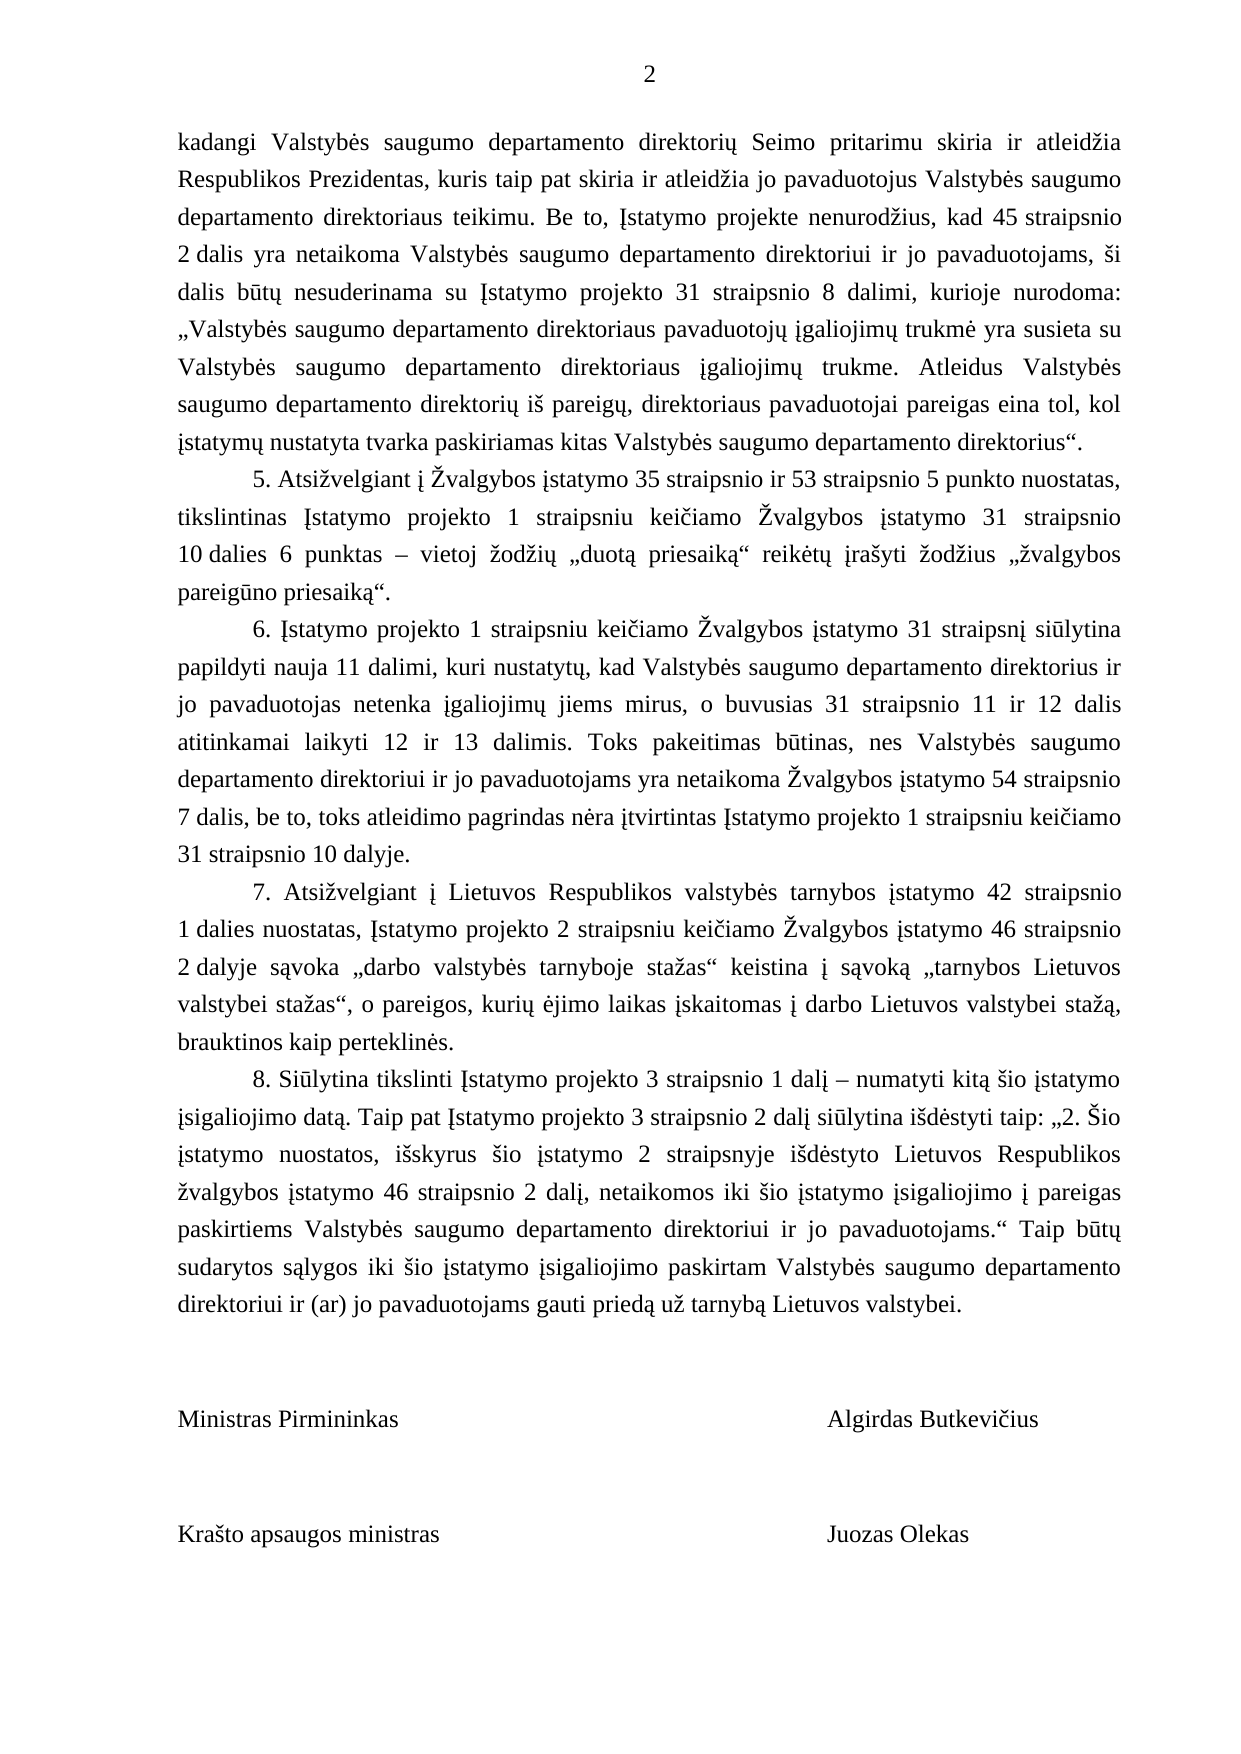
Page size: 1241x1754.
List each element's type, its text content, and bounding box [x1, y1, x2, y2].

text Ministras Pirmininkas Algirdas Butkevičius [177, 1404, 1122, 1433]
text kadangi Valstybės saugumo departamento direktorių Seimo pritarimu skiria ir atleidžia Respublikos Prezidentas, kuris taip pat skiria ir atleidžia jo pavaduotojus Valstybės saugumo departamento direktoriaus teikimu. Be to, Įstatymo projekte nenurodžius, kad 45 straipsnio 2 dalis yra netaikoma Valstybės saugumo departamento direktoriui ir jo pavaduotojams, ši dalis būtų nesuderinama su Įstatymo projekto 31 straipsnio 8 dalimi, kurioje nurodoma: „Valstybės saugumo departamento direktoriaus pavaduotojų įgaliojimų trukmė yra susieta su Valstybės saugumo departamento direktoriaus įgaliojimų trukme. Atleidus Valstybės saugumo departamento direktorių iš pareigų, direktoriaus pavaduotojai pareigas eina tol, kol įstatymų nustatyta tvarka paskiriamas kitas Valstybės saugumo departamento direktorius“. [177, 118, 1122, 456]
text 8. Siūlytina tikslinti Įstatymo projekto 3 straipsnio 1 dalį – numatyti kitą šio įstatymo įsigaliojimo datą. Taip pat Įstatymo projekto 3 straipsnio 2 dalį siūlytina išdėstyti taip: „2. Šio įstatymo nuostatos, išskyrus šio įstatymo 2 straipsnyje išdėstyto Lietuvos Respublikos žvalgybos įstatymo 46 straipsnio 2 dalį, netaikomos iki šio įstatymo įsigaliojimo į pareigas paskirtiems Valstybės saugumo departamento direktoriui ir jo pavaduotojams.“ Taip būtų sudarytos sąlygos iki šio įstatymo įsigaliojimo paskirtam Valstybės saugumo departamento direktoriui ir (ar) jo pavaduotojams gauti priedą už tarnybą Lietuvos valstybei. [177, 1056, 1122, 1318]
text Krašto apsaugos ministras Juozas Olekas [177, 1519, 1122, 1548]
text 5. Atsižvelgiant į Žvalgybos įstatymo 35 straipsnio ir 53 straipsnio 5 punkto nuostatas, tikslintinas Įstatymo projekto 1 straipsniu keičiamo Žvalgybos įstatymo 31 straipsnio 10 dalies 6 punktas – vietoj žodžių „duotą priesaiką“ reikėtų įrašyti žodžius „žvalgybos pareigūno priesaiką“. [177, 456, 1122, 606]
text 6. Įstatymo projekto 1 straipsniu keičiamo Žvalgybos įstatymo 31 straipsnį siūlytina papildyti nauja 11 dalimi, kuri nustatytų, kad Valstybės saugumo departamento direktorius ir jo pavaduotojas netenka įgaliojimų jiems mirus, o buvusias 31 straipsnio 11 ir 12 dalis atitinkamai laikyti 12 ir 13 dalimis. Toks pakeitimas būtinas, nes Valstybės saugumo departamento direktoriui ir jo pavaduotojams yra netaikoma Žvalgybos įstatymo 54 straipsnio 7 dalis, be to, toks atleidimo pagrindas nėra įtvirtintas Įstatymo projekto 1 straipsniu keičiamo 31 straipsnio 10 dalyje. [177, 606, 1122, 868]
text 7. Atsižvelgiant į Lietuvos Respublikos valstybės tarnybos įstatymo 42 straipsnio 1 dalies nuostatas, Įstatymo projekto 2 straipsniu keičiamo Žvalgybos įstatymo 46 straipsnio 2 dalyje sąvoka „darbo valstybės tarnyboje stažas“ keistina į sąvoką „tarnybos Lietuvos valstybei stažas“, o pareigos, kurių ėjimo laikas įskaitomas į darbo Lietuvos valstybei stažą, brauktinos kaip perteklinės. [177, 868, 1122, 1056]
